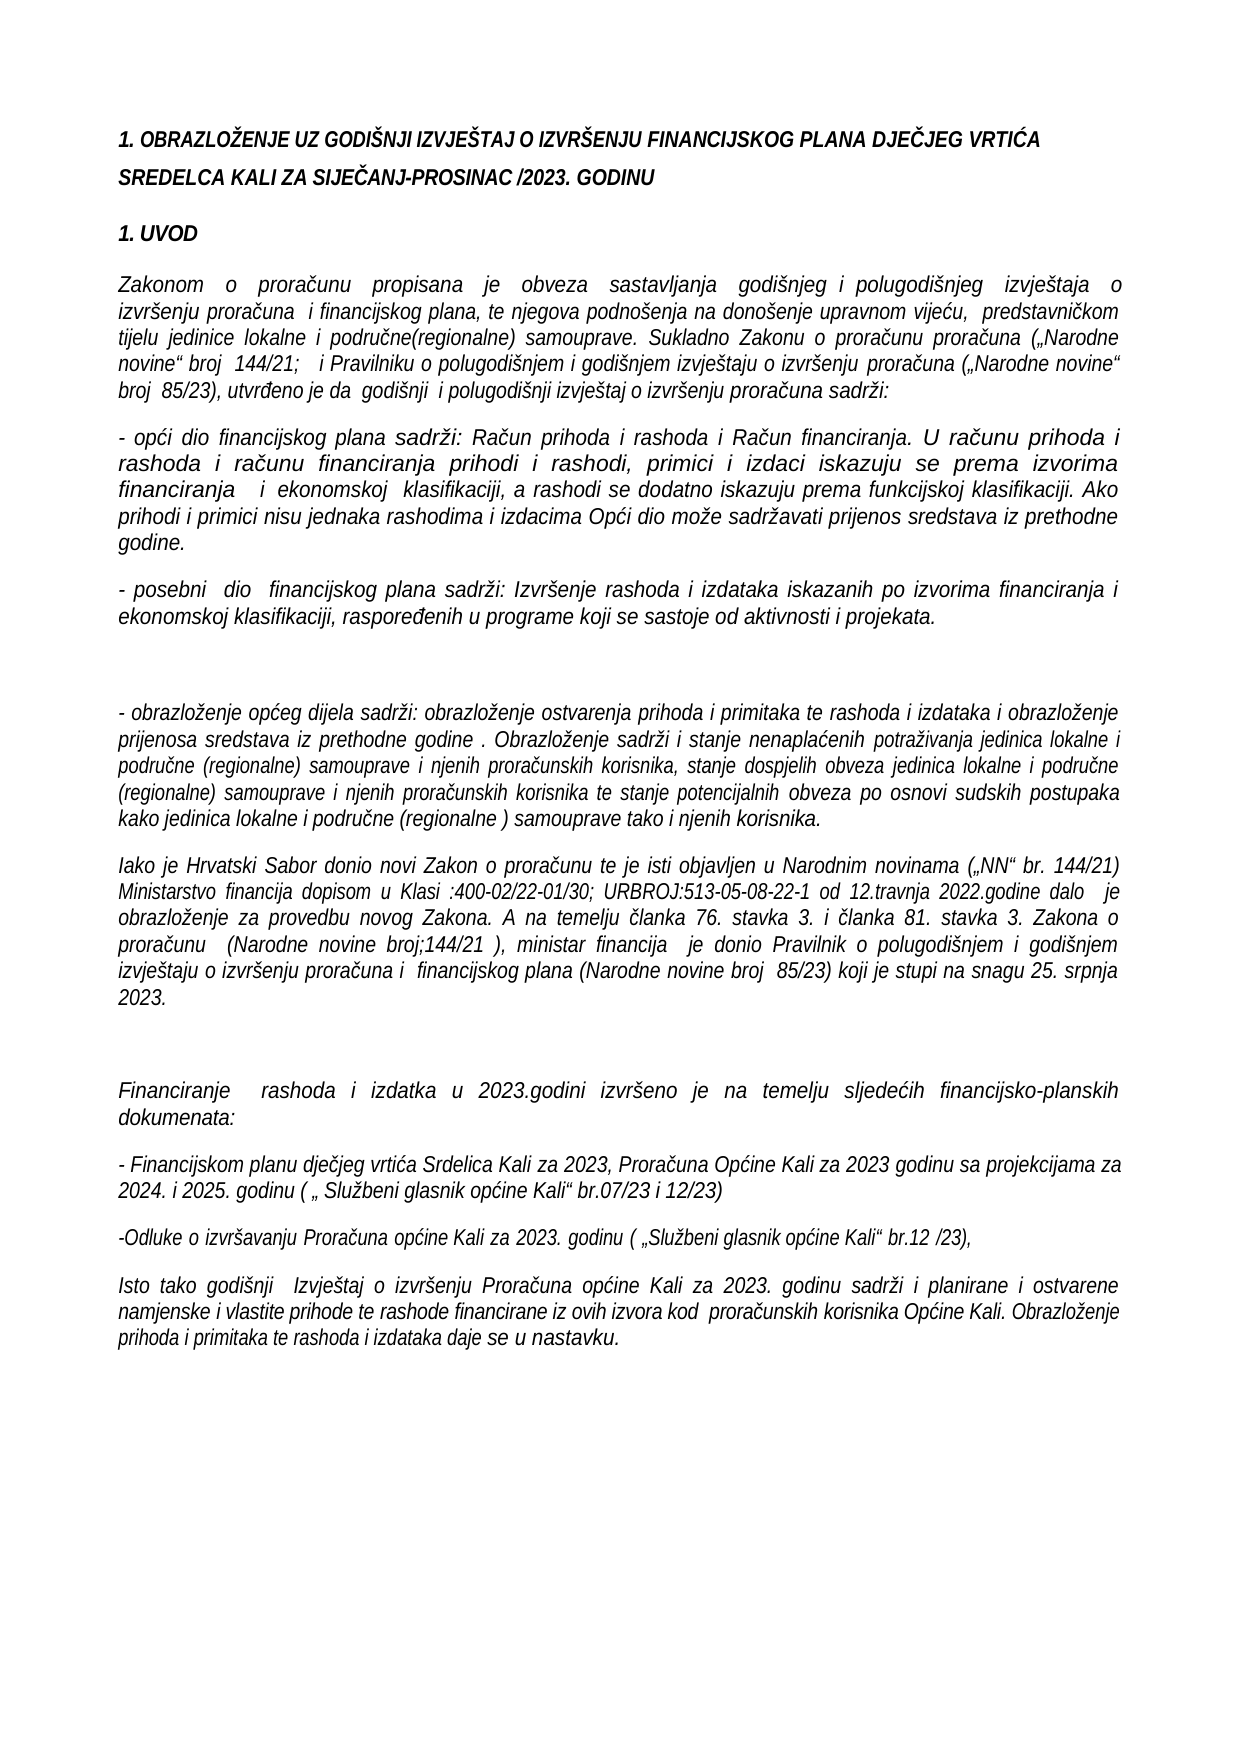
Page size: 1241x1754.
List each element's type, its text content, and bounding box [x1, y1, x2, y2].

text - obrazloženje općeg dijela sadrži: obrazloženje ostvarenja prihoda i primitaka te rashoda i izdataka i obrazloženje prijenosa sredstava iz prethodne godine . Obrazloženje sadrži i stanje nenaplaćenih potraživanja jedinica lokalne i područne (regionalne) samouprave i njenih proračunskih korisnika, stanje dospjelih obveza jedinica lokalne i područne (regionalne) samouprave i njenih proračunskih korisnika te stanje potencijalnih obveza po osnovi sudskih postupaka kako jedinica lokalne i područne (regionalne ) samouprave tako i njenih korisnika. [118, 699, 1122, 831]
text 1. UVOD [118, 220, 1122, 246]
text Isto tako godišnji Izvještaj o izvršenju Proračuna općine Kali za 2023. godinu sadrži i planirane i ostvarene namjenske i vlastite prihode te rashode financirane iz ovih izvora kod proračunskih korisnika Općine Kali. Obrazloženje prihoda i primitaka te rashoda i izdataka daje se u nastavku. [118, 1272, 1122, 1351]
subtitle 1. OBRAZLOŽENJE UZ GODIŠNJI IZVJEŠTAJ O IZVRŠENJU FINANCIJSKOG PLANA DJEČJEG VRTIĆA [118, 126, 1122, 152]
text Zakonom o proračunu propisana je obveza sastavljanja godišnjeg i polugodišnjeg izvještaja o izvršenju proračuna i financijskog plana, te njegova podnošenja na donošenje upravnom vijeću, predstavničkom tijelu jedinice lokalne i područne(regionalne) samouprave. Sukladno Zakonu o proračunu proračuna („Narodne novine“ broj 144/21; i Pravilniku o polugodišnjem i godišnjem izvještaju o izvršenju proračuna („Narodne novine“ broj 85/23), utvrđeno je da godišnji i polugodišnji izvještaj o izvršenju proračuna sadrži: [118, 271, 1122, 403]
text Iako je Hrvatski Sabor donio novi Zakon o proračunu te je isti objavljen u Narodnim novinama („NN“ br. 144/21) Ministarstvo financija dopisom u Klasi :400-02/22-01/30; URBROJ:513-05-08-22-1 od 12.travnja 2022.godine dalo je obrazloženje za provedbu novog Zakona. A na temelju članka 76. stavka 3. i članka 81. stavka 3. Zakona o proračunu (Narodne novine broj;144/21 ), ministar financija je donio Pravilnik o polugodišnjem i godišnjem izvještaju o izvršenju proračuna i financijskog plana (Narodne novine broj 85/23) koji je stupi na snagu 25. srpnja 2023. [118, 852, 1122, 1010]
text - posebni dio financijskog plana sadrži: Izvršenje rashoda i izdataka iskazanih po izvorima financiranja i ekonomskoj klasifikaciji, raspoređenih u programe koji se sastoje od aktivnosti i projekata. [118, 576, 1122, 629]
subtitle SREDELCA KALI ZA SIJEČANJ-PROSINAC /2023. GODINU [118, 163, 1122, 190]
text Financiranje rashoda i izdatka u 2023.godini izvršeno je na temelju sljedećih financijsko-planskih dokumenata: [118, 1077, 1122, 1130]
text - opći dio financijskog plana sadrži: Račun prihoda i rashoda i Račun financiranja. U računu prihoda i rashoda i računu financiranja prihodi i rashodi, primici i izdaci iskazuju se prema izvorima financiranja i ekonomskoj klasifikaciji, a rashodi se dodatno iskazuju prema funkcijskoj klasifikaciji. Ako prihodi i primici nisu jednaka rashodima i izdacima Opći dio može sadržavati prijenos sredstava iz prethodne godine. [118, 424, 1122, 555]
text - Financijskom planu dječjeg vrtića Srdelica Kali za 2023, Proračuna Općine Kali za 2023 godinu sa projekcijama za 2024. i 2025. godinu ( „ Službeni glasnik općine Kali“ br.07/23 i 12/23) [118, 1151, 1122, 1203]
text -Odluke o izvršavanju Proračuna općine Kali za 2023. godinu ( „Službeni glasnik općine Kali“ br.12 /23), [118, 1224, 1122, 1251]
